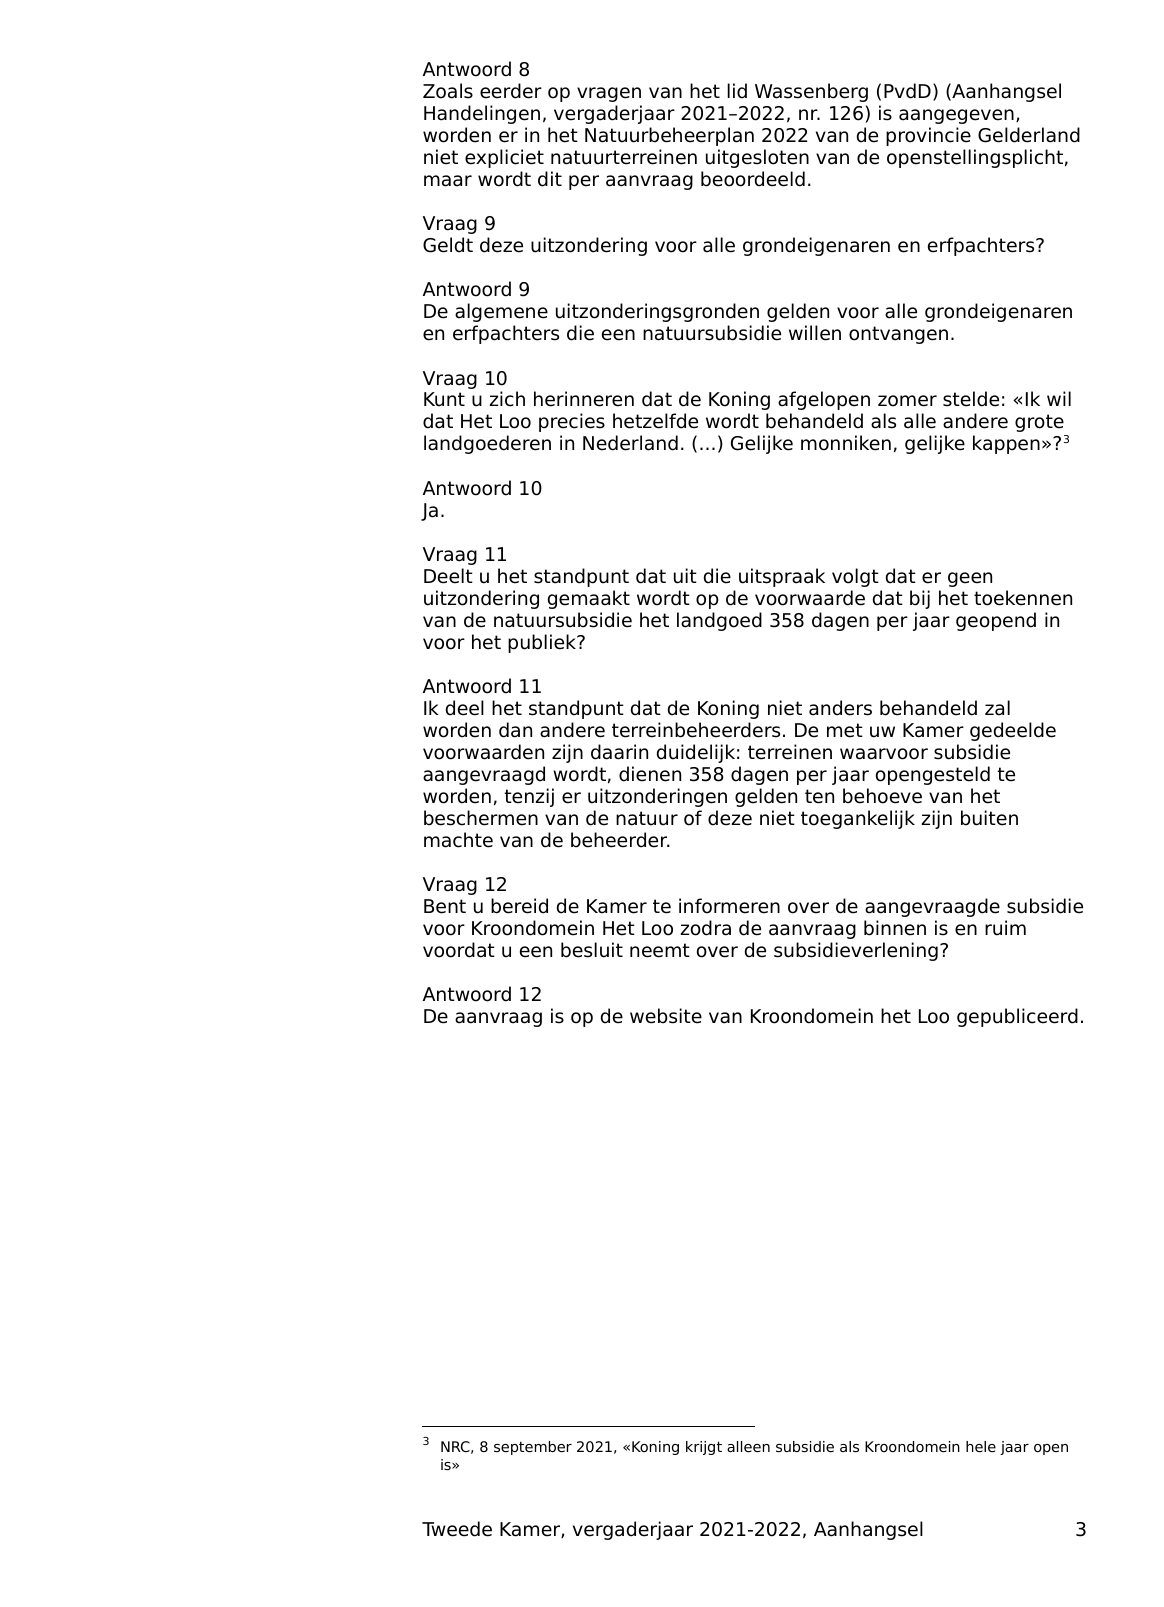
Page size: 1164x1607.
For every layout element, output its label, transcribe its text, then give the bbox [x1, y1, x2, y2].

text Antwoord 9 [422, 279, 1087, 301]
text De algemene uitzonderingsgronden gelden voor alle grondeigenaren en erfpachters die een natuursubsidie willen ontvangen. [422, 301, 1087, 345]
text Deelt u het standpunt dat uit die uitspraak volgt dat er geen uitzondering gemaakt wordt op de voorwaarde dat bij het toekennen van de natuursubsidie het landgoed 358 dagen per jaar geopend in voor het publiek? [422, 566, 1087, 653]
text Vraag 9 [422, 213, 1087, 235]
text Antwoord 10 [422, 477, 1087, 499]
text NRC, 8 september 2021, «Koning krijgt alleen subsidie als Kroondomein hele jaar open is» [422, 1435, 1087, 1474]
text Kunt u zich herinneren dat de Koning afgelopen zomer stelde: «Ik wil dat Het Loo precies hetzelfde wordt behandeld als alle andere grote landgoederen in Nederland. (...) Gelijke monniken, gelijke kappen»? [422, 389, 1087, 455]
text Vraag 11 [422, 544, 1087, 566]
text Vraag 12 [422, 874, 1087, 896]
text De aanvraag is op de website van Kroondomein het Loo gepubliceerd. [422, 1006, 1087, 1028]
text Antwoord 8 [422, 59, 1087, 81]
text Vraag 10 [422, 367, 1087, 389]
text Antwoord 11 [422, 676, 1087, 698]
text Geldt deze uitzondering voor alle grondeigenaren en erfpachters? [422, 235, 1087, 257]
text Ja. [422, 499, 1087, 521]
text Bent u bereid de Kamer te informeren over de aangevraagde subsidie voor Kroondomein Het Loo zodra de aanvraag binnen is en ruim voordat u een besluit neemt over de subsidieverlening? [422, 896, 1087, 962]
text Zoals eerder op vragen van het lid Wassenberg (PvdD) (Aanhangsel Handelingen, vergaderjaar 2021–2022, nr. 126) is aangegeven, worden er in het Natuurbeheerplan 2022 van de provincie Gelderland niet expliciet natuurterreinen uitgesloten van de openstellingsplicht, maar wordt dit per aanvraag beoordeeld. [422, 81, 1087, 191]
text Ik deel het standpunt dat de Koning niet anders behandeld zal worden dan andere terreinbeheerders. De met uw Kamer gedeelde voorwaarden zijn daarin duidelijk: terreinen waarvoor subsidie aangevraagd wordt, dienen 358 dagen per jaar opengesteld te worden, tenzij er uitzonderingen gelden ten behoeve van het beschermen van de natuur of deze niet toegankelijk zijn buiten machte van de beheerder. [422, 698, 1087, 852]
text Antwoord 12 [422, 984, 1087, 1006]
